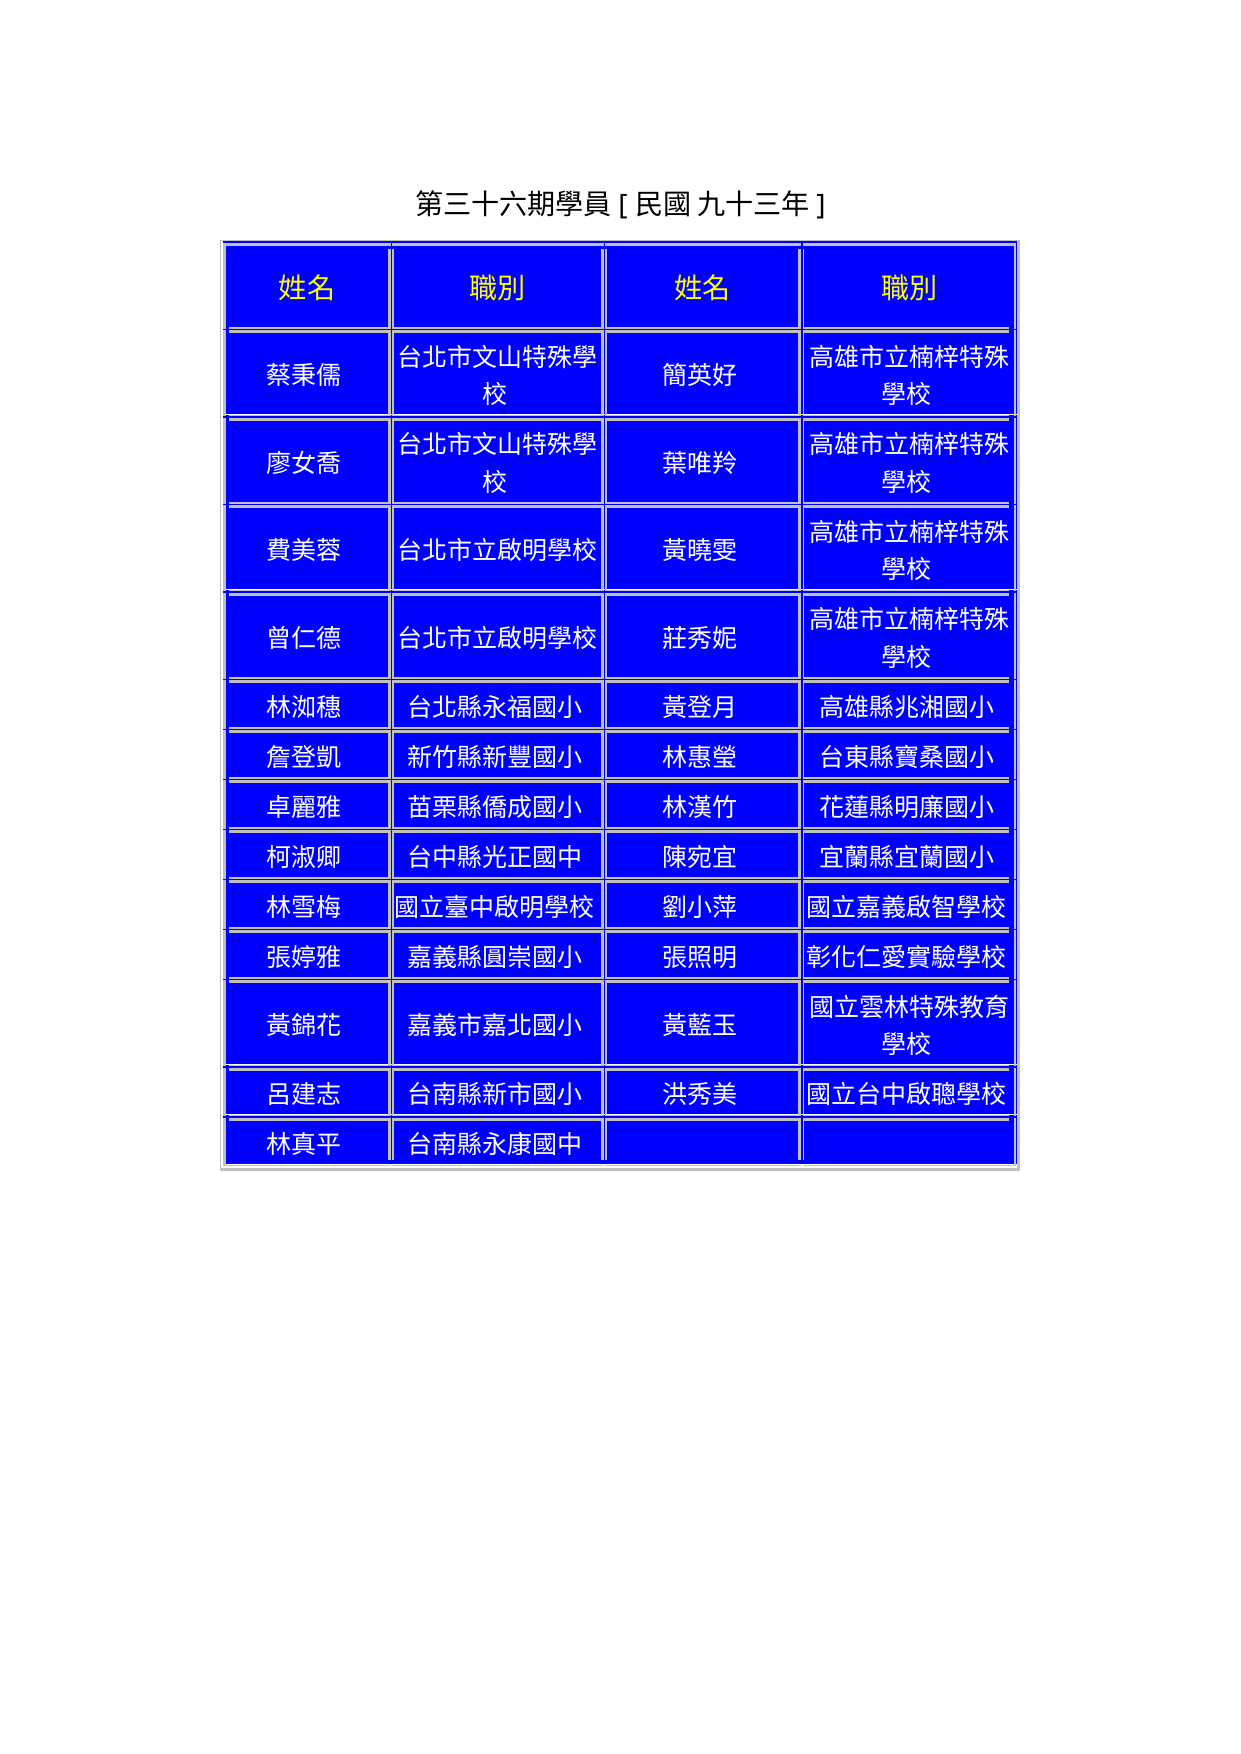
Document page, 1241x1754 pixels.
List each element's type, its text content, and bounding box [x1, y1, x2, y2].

table_cell 林洳穗 [223, 677, 391, 727]
table_cell 黃藍玉 [607, 983, 798, 1064]
table_cell 林雪梅 [223, 877, 391, 927]
table_cell 嘉義縣圓崇國小 [394, 933, 601, 977]
table_cell 張婷雅 [223, 927, 391, 977]
table_cell 蔡秉儒 [223, 327, 391, 414]
table_cell 高雄市立楠梓特殊學校 [801, 502, 1017, 589]
table_header 職別 [391, 241, 604, 327]
table_cell 林真平 [223, 1115, 391, 1164]
table_cell 苗栗縣僑成國小 [394, 783, 601, 827]
table_cell 嘉義市嘉北國小 [394, 983, 601, 1064]
table_cell 台中縣光正國中 [394, 833, 601, 877]
table_cell 國立嘉義啟智學校 [801, 877, 1017, 927]
table_cell 劉小萍 [607, 883, 798, 927]
table_cell 台南縣新市國小 [394, 1071, 601, 1114]
table_cell 高雄縣兆湘國小 [801, 677, 1017, 727]
table_cell 莊秀妮 [607, 596, 798, 677]
table_cell [801, 1115, 1017, 1164]
text 第三十六期學員 [ 民國 九十三年 ] [187, 164, 1053, 239]
table_cell 黃登月 [607, 683, 798, 727]
table_cell 台北縣永福國小 [394, 683, 601, 727]
table_cell 呂建志 [223, 1065, 391, 1114]
table_header 姓名 [604, 241, 801, 327]
table_cell 彰化仁愛實驗學校 [801, 927, 1017, 977]
table_cell 國立台中啟聰學校 [801, 1065, 1017, 1114]
table_cell 簡英好 [607, 333, 798, 414]
table_cell 林惠瑩 [607, 733, 798, 777]
table_cell 高雄市立楠梓特殊學校 [801, 590, 1017, 677]
table_cell 費美蓉 [223, 502, 391, 589]
table_header 姓名 [226, 246, 391, 327]
table_cell 國立雲林特殊教育學校 [801, 977, 1017, 1064]
table_cell 高雄市立楠梓特殊學校 [801, 327, 1017, 414]
table_cell 台南縣永康國中 [391, 1115, 604, 1164]
table_cell [604, 1115, 801, 1164]
table_cell 黃曉雯 [607, 508, 798, 589]
table_cell 卓麗雅 [223, 777, 391, 827]
table_cell 黃錦花 [223, 977, 391, 1064]
table_header 職別 [801, 241, 1017, 327]
table_cell 新竹縣新豐國小 [394, 733, 601, 777]
table_cell 台北市文山特殊學校 [394, 333, 601, 414]
table_cell 陳宛宜 [607, 833, 798, 877]
table_cell 林漢竹 [607, 783, 798, 827]
table_cell 洪秀美 [607, 1071, 798, 1114]
table_cell 國立臺中啟明學校 [394, 883, 601, 927]
table_cell 高雄市立楠梓特殊學校 [801, 415, 1017, 502]
table_cell 花蓮縣明廉國小 [801, 777, 1017, 827]
table_cell 曾仁德 [223, 590, 391, 677]
table_cell 詹登凱 [223, 727, 391, 777]
table_cell 張照明 [607, 933, 798, 977]
table_cell 台東縣寶桑國小 [801, 727, 1017, 777]
table_cell 葉唯羚 [607, 421, 798, 502]
table_cell 宜蘭縣宜蘭國小 [801, 827, 1017, 877]
table_cell 柯淑卿 [223, 827, 391, 877]
table_cell 台北市文山特殊學校 [394, 421, 601, 502]
table_cell 廖女喬 [223, 415, 391, 502]
table_cell 台北市立啟明學校 [394, 508, 601, 589]
table_cell 台北市立啟明學校 [394, 596, 601, 677]
